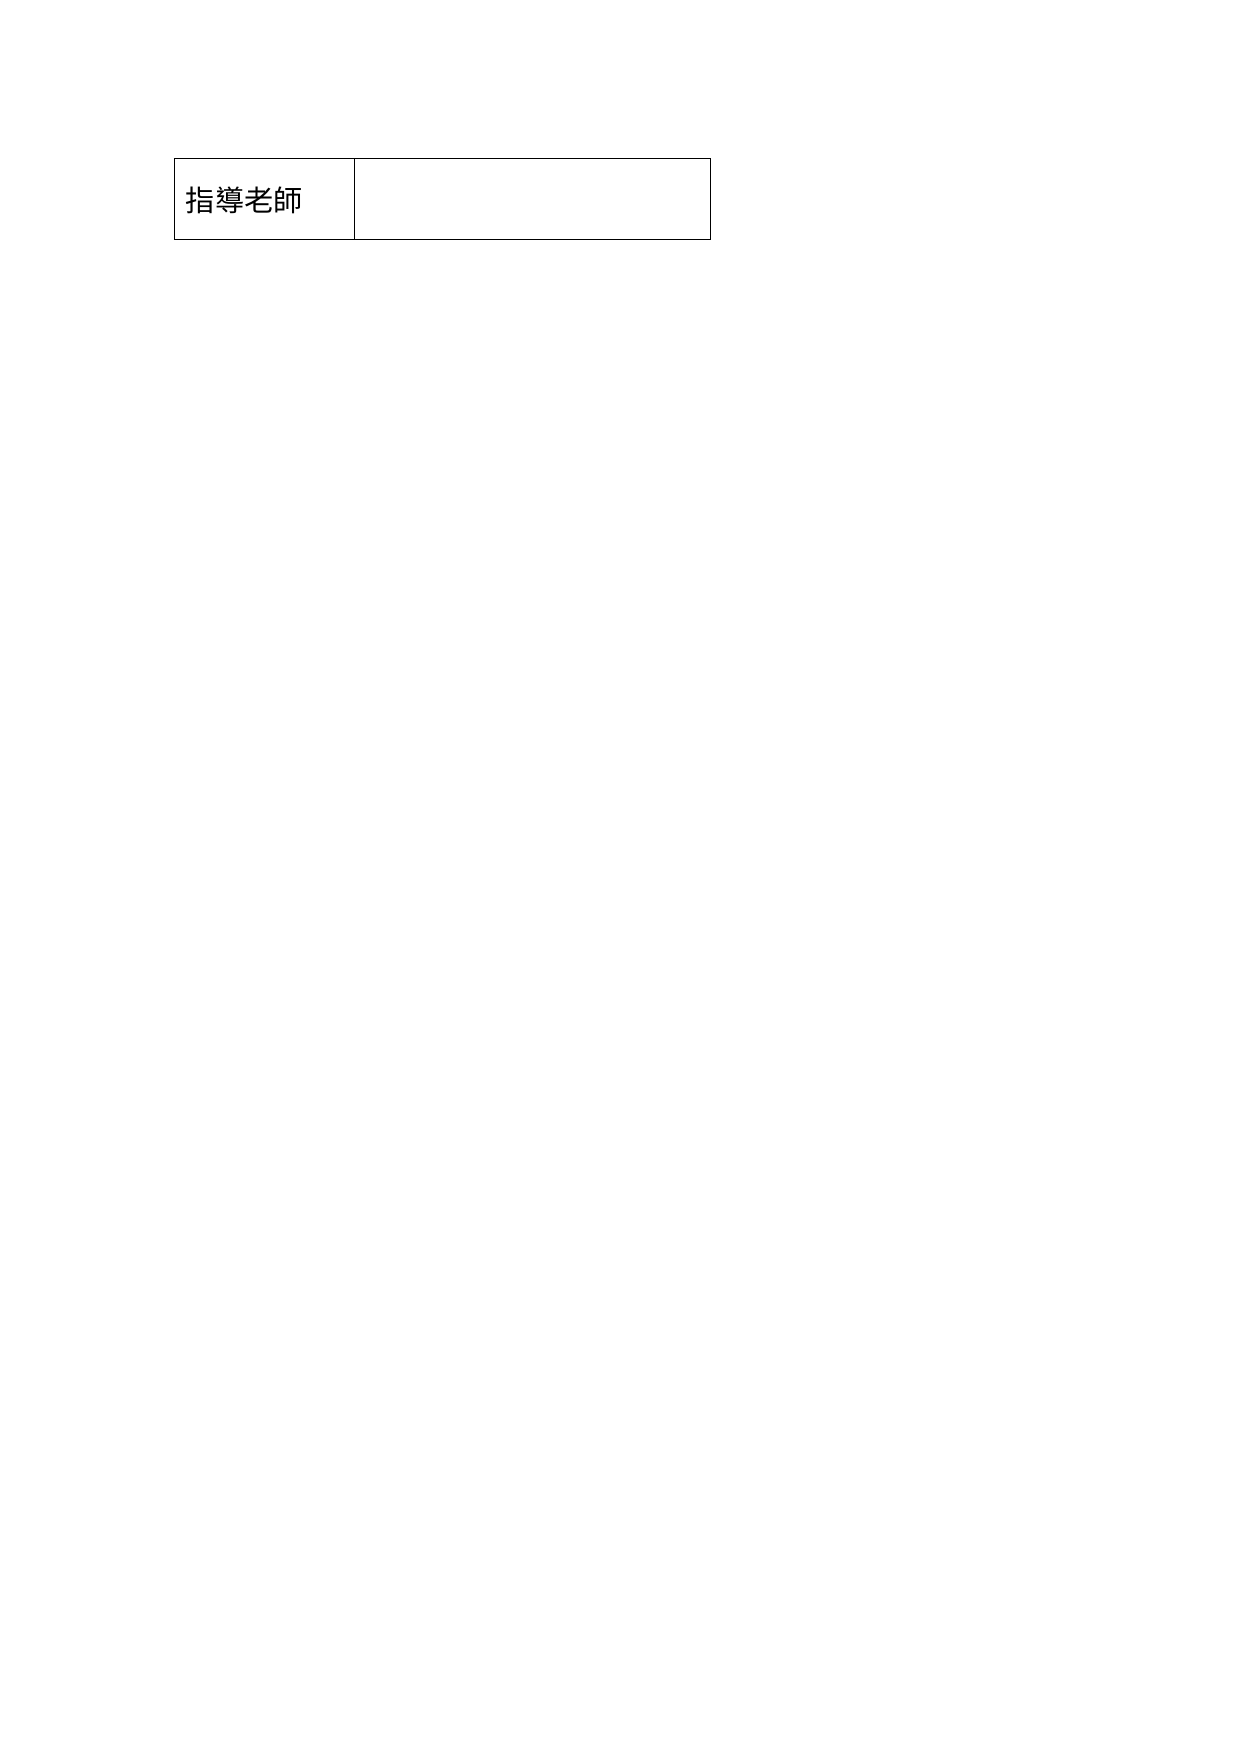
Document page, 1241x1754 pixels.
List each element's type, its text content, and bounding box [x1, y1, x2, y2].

table_cell 指導老師 [175, 159, 354, 238]
table_cell [355, 159, 710, 238]
